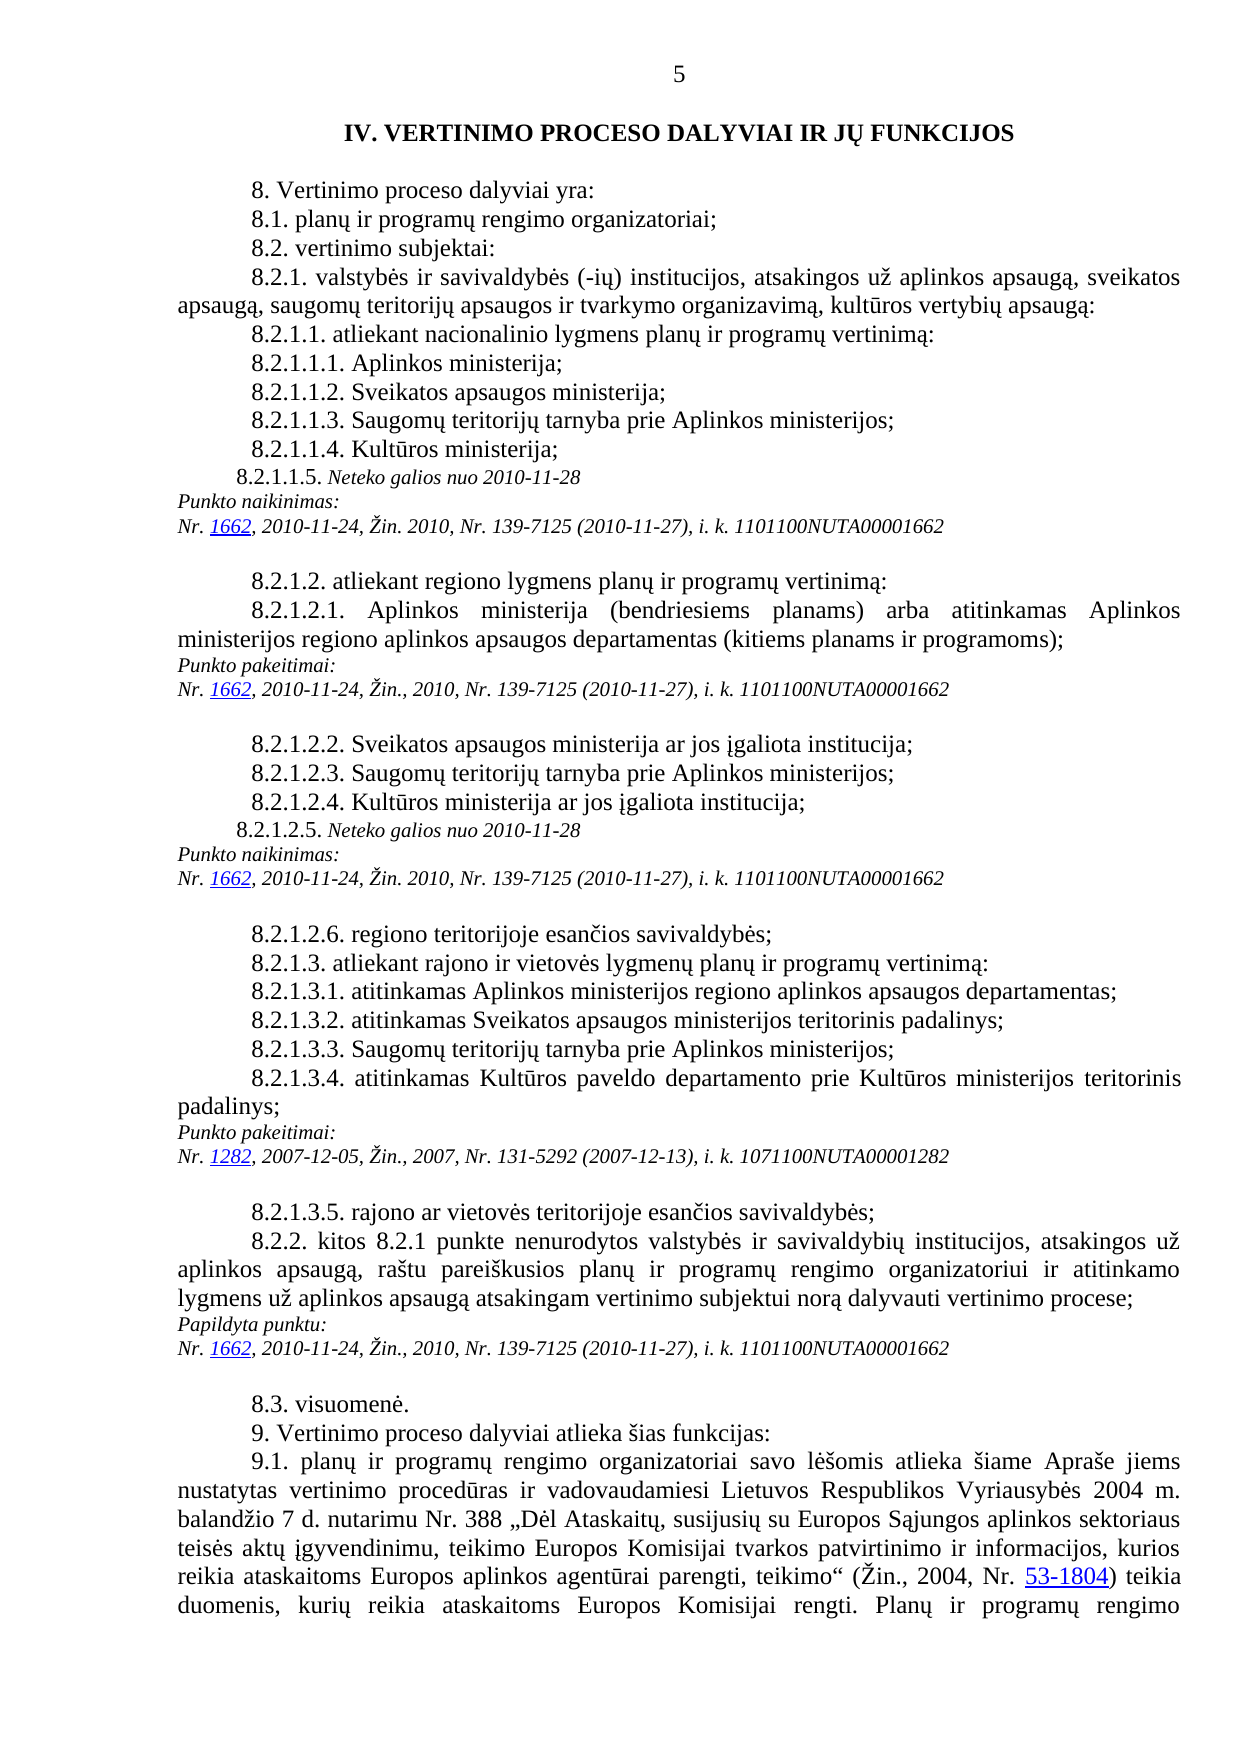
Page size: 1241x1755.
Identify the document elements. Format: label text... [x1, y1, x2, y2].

text 8.2.1.2.1. Aplinkos ministerija (bendriesiems planams) arba atitinkamas Aplinkos ministerijos regiono aplinkos apsaugos departamentas (kitiems planams ir programoms); [177, 595, 1181, 653]
text 8.2. vertinimo subjektai: [177, 233, 1181, 262]
text Nr. 1662, 2010-11-24, Žin. 2010, Nr. 139-7125 (2010-11-27), i. k. 1101100NUTA00001662 [177, 866, 1181, 890]
text 8.2.1.3.1. atitinkamas Aplinkos ministerijos regiono aplinkos apsaugos departamentas; [177, 976, 1181, 1005]
text 8.2.1.1.4. Kultūros ministerija; [177, 434, 1181, 463]
text 8.2.1.1.2. Sveikatos apsaugos ministerija; [177, 377, 1181, 406]
text 8.2.1.2.4. Kultūros ministerija ar jos įgaliota institucija; [177, 787, 1181, 816]
text 8.2.1.2.6. regiono teritorijoje esančios savivaldybės; [177, 919, 1181, 948]
text Punkto naikinimas: [177, 489, 1181, 513]
text 8.2.1.2.3. Saugomų teritorijų tarnyba prie Aplinkos ministerijos; [177, 758, 1181, 787]
text 8.2.1.1. atliekant nacionalinio lygmens planų ir programų vertinimą: [177, 319, 1181, 348]
text 8.2.1.2. atliekant regiono lygmens planų ir programų vertinimą: [177, 566, 1181, 595]
text 8.2.1.2.5. Neteko galios nuo 2010-11-28 [177, 816, 1181, 842]
text 8.2.1.3.4. atitinkamas Kultūros paveldo departamento prie Kultūros ministerijos teritorinis padalinys; [177, 1063, 1181, 1120]
text Nr. 1662, 2010-11-24, Žin., 2010, Nr. 139-7125 (2010-11-27), i. k. 1101100NUTA00001662 [177, 1336, 1181, 1360]
text 8.2.1.1.3. Saugomų teritorijų tarnyba prie Aplinkos ministerijos; [177, 406, 1181, 434]
text 8.2.1. valstybės ir savivaldybės (-ių) institucijos, atsakingos už aplinkos apsaugą, sveikatos apsaugą, saugomų teritorijų apsaugos ir tvarkymo organizavimą, kultūros vertybių apsaugą: [177, 262, 1181, 319]
text 8. Vertinimo proceso dalyviai yra: [177, 176, 1181, 204]
text Punkto pakeitimai: [177, 653, 1181, 677]
text 8.2.1.3.5. rajono ar vietovės teritorijoje esančios savivaldybės; [177, 1197, 1181, 1226]
text Nr. 1282, 2007-12-05, Žin., 2007, Nr. 131-5292 (2007-12-13), i. k. 1071100NUTA00001282 [177, 1144, 1181, 1168]
text 8.1. planų ir programų rengimo organizatoriai; [177, 204, 1181, 233]
text 8.2.1.3.2. atitinkamas Sveikatos apsaugos ministerijos teritorinis padalinys; [177, 1005, 1181, 1034]
text 8.2.1.2.2. Sveikatos apsaugos ministerija ar jos įgaliota institucija; [177, 729, 1181, 758]
text 8.2.1.1.5. Neteko galios nuo 2010-11-28 [177, 463, 1181, 489]
text Punkto naikinimas: [177, 842, 1181, 866]
text IV. VERTINIMO PROCESO DALYVIAI IR JŲ FUNKCIJOS [177, 118, 1181, 147]
text Punkto pakeitimai: [177, 1120, 1181, 1144]
text 8.2.1.3.3. Saugomų teritorijų tarnyba prie Aplinkos ministerijos; [177, 1034, 1181, 1063]
text Nr. 1662, 2010-11-24, Žin. 2010, Nr. 139-7125 (2010-11-27), i. k. 1101100NUTA00001662 [177, 513, 1181, 538]
text Nr. 1662, 2010-11-24, Žin., 2010, Nr. 139-7125 (2010-11-27), i. k. 1101100NUTA00001662 [177, 677, 1181, 701]
text 8.2.1.1.1. Aplinkos ministerija; [177, 348, 1181, 377]
text 9.1. planų ir programų rengimo organizatoriai savo lėšomis atlieka šiame Apraše jiems nustatytas vertinimo procedūras ir vadovaudamiesi Lietuvos Respublikos Vyriausybės 2004 m. balandžio 7 d. nutarimu Nr. 388 „Dėl Ataskaitų, susijusių su Europos Sąjungos aplinkos sektoriaus teisės aktų įgyvendinimu, teikimo Europos Komisijai tvarkos patvirtinimo ir informacijos, kurios reikia ataskaitoms Europos aplinkos agentūrai parengti, teikimo“ (Žin., 2004, Nr. 53-1804) teikia duomenis, kurių reikia ataskaitoms Europos Komisijai rengti. Planų ir programų rengimo [177, 1446, 1181, 1619]
text 8.2.2. kitos 8.2.1 punkte nenurodytos valstybės ir savivaldybių institucijos, atsakingos už aplinkos apsaugą, raštu pareiškusios planų ir programų rengimo organizatoriui ir atitinkamo lygmens už aplinkos apsaugą atsakingam vertinimo subjektui norą dalyvauti vertinimo procese; [177, 1226, 1181, 1312]
text Papildyta punktu: [177, 1312, 1181, 1336]
text 8.3. visuomenė. [177, 1389, 1181, 1418]
text 9. Vertinimo proceso dalyviai atlieka šias funkcijas: [177, 1418, 1181, 1446]
text 8.2.1.3. atliekant rajono ir vietovės lygmenų planų ir programų vertinimą: [177, 948, 1181, 976]
